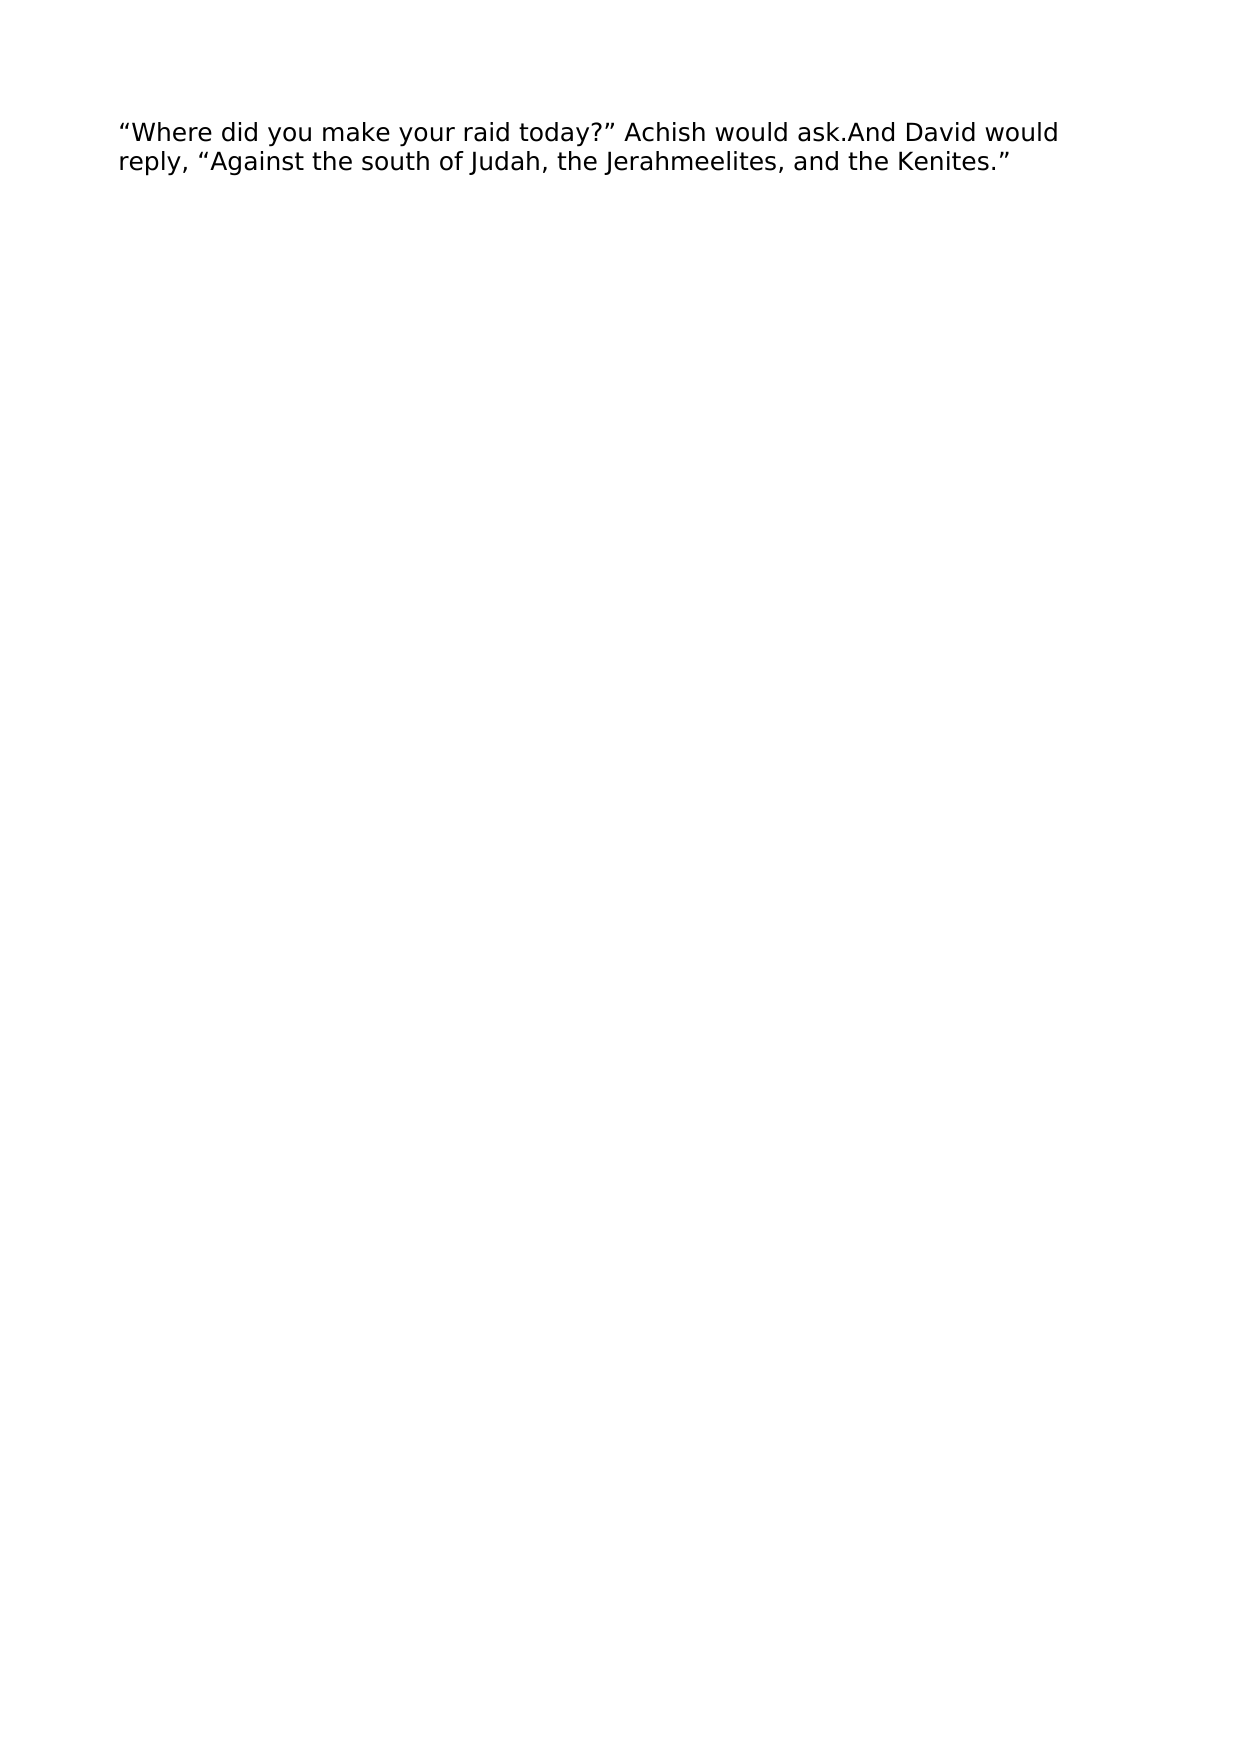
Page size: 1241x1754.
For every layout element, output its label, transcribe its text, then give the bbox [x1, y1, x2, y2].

text “Where did you make your raid today?” Achish would ask.And David would reply, “Against the south of Judah, the Jerahmeelites, and the Kenites.” [118, 118, 1122, 176]
